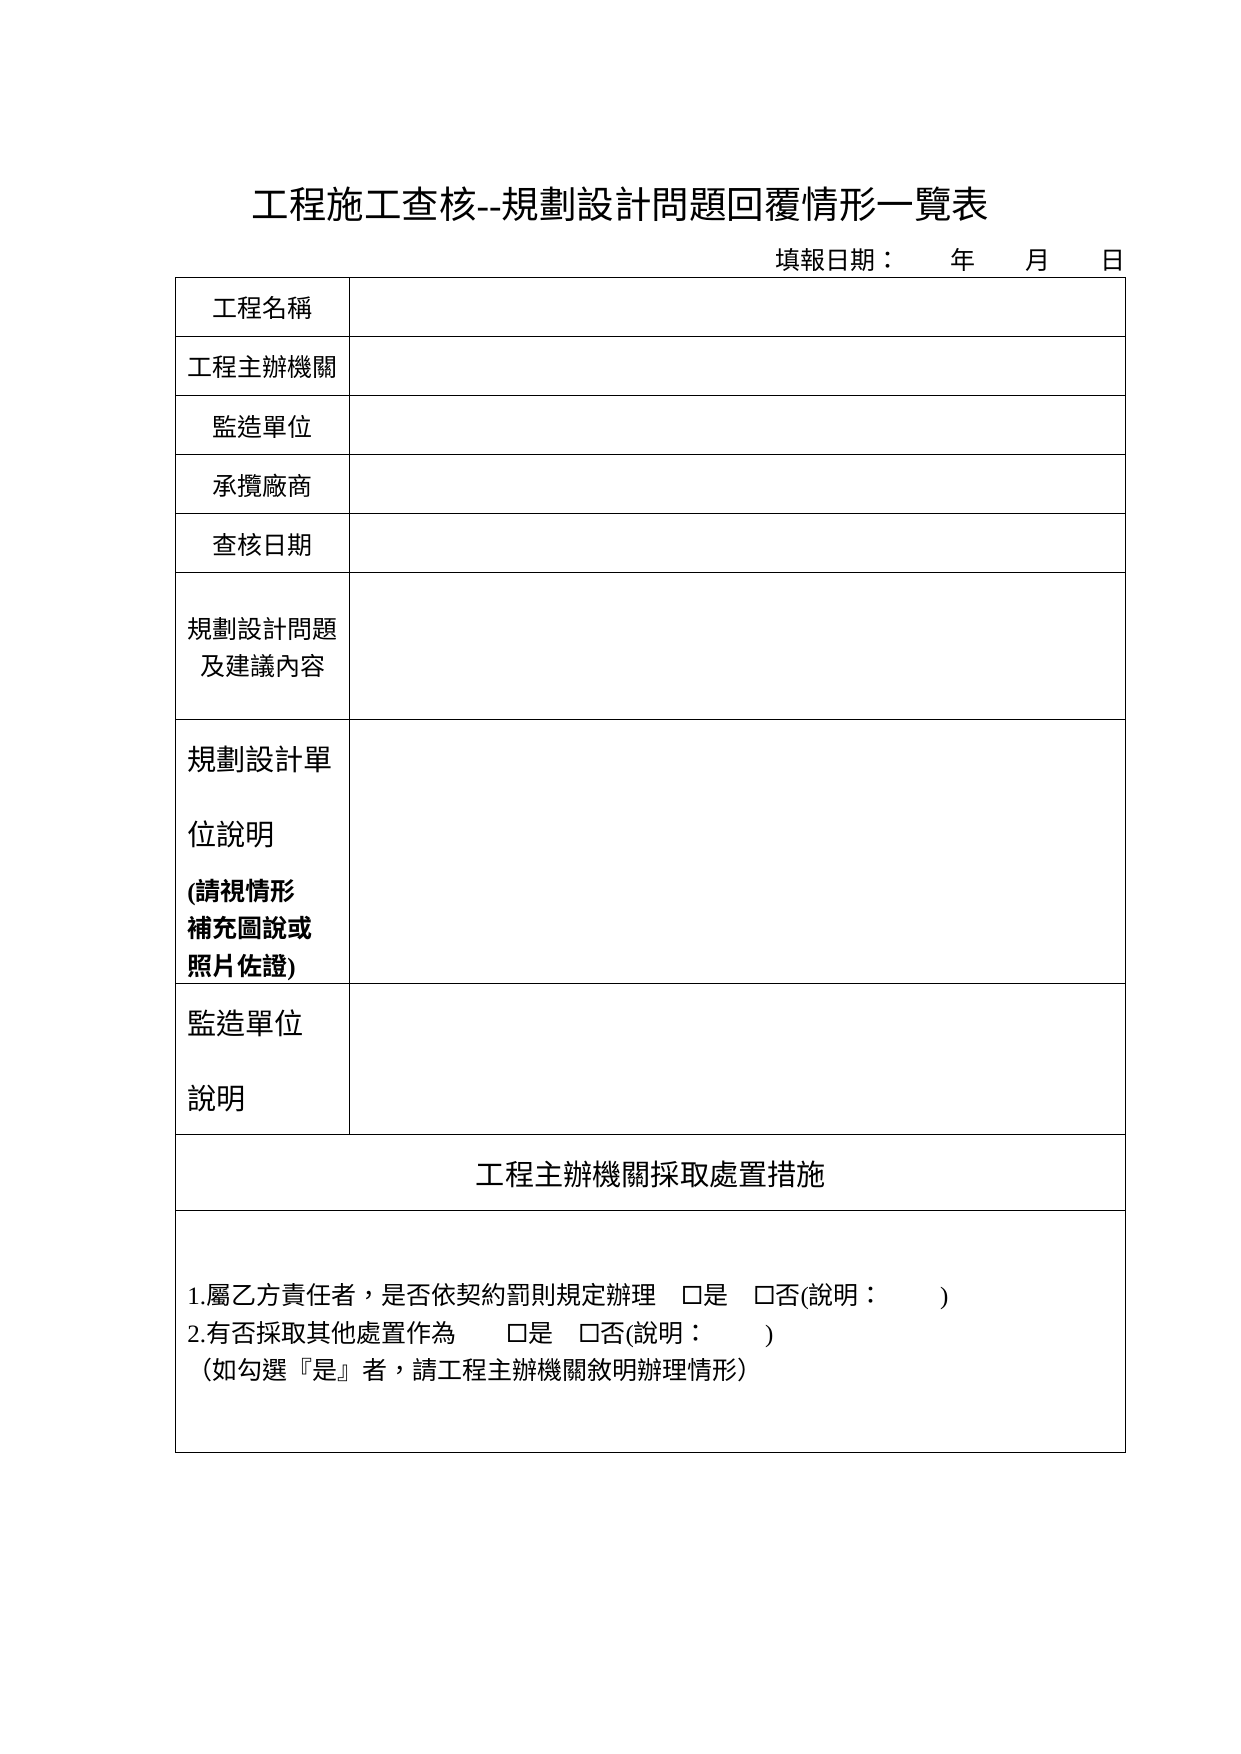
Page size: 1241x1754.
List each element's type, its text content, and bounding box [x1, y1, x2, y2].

table_header [350, 278, 1125, 336]
table_cell 監造單位 說明 [176, 984, 349, 1134]
table_cell 查核日期 [176, 514, 349, 572]
table_header 工程名稱 [176, 278, 349, 336]
table_cell [350, 573, 1125, 719]
table_cell 工程主辦機關 [176, 337, 349, 395]
table_cell 監造單位 [176, 396, 349, 454]
table_cell 工程主辦機關採取處置措施 [176, 1135, 1125, 1210]
table_cell [350, 396, 1125, 454]
table_cell [350, 455, 1125, 513]
text 工程施工查核--規劃設計問題回覆情形一覽表 [187, 164, 1053, 239]
table_cell 規劃設計問題及建議內容 [176, 573, 349, 719]
table_cell 承攬廠商 [176, 455, 349, 513]
text 填報日期： 年 月 日 [187, 239, 1125, 277]
table_cell [350, 337, 1125, 395]
table_cell 規劃設計單位說明 (請視情形 補充圖說或 照片佐證) [176, 720, 349, 983]
table_cell 1.屬乙方責任者，是否依契約罰則規定辦理 £是 £否(說明： ) 2.有否採取其他處置作為 £是 £否(說明： ) （如勾選『是』者，請工程主辦機關敘明辦理情形） [176, 1211, 1125, 1452]
table_cell [350, 514, 1125, 572]
table_cell [350, 984, 1125, 1134]
table_cell [350, 720, 1125, 983]
